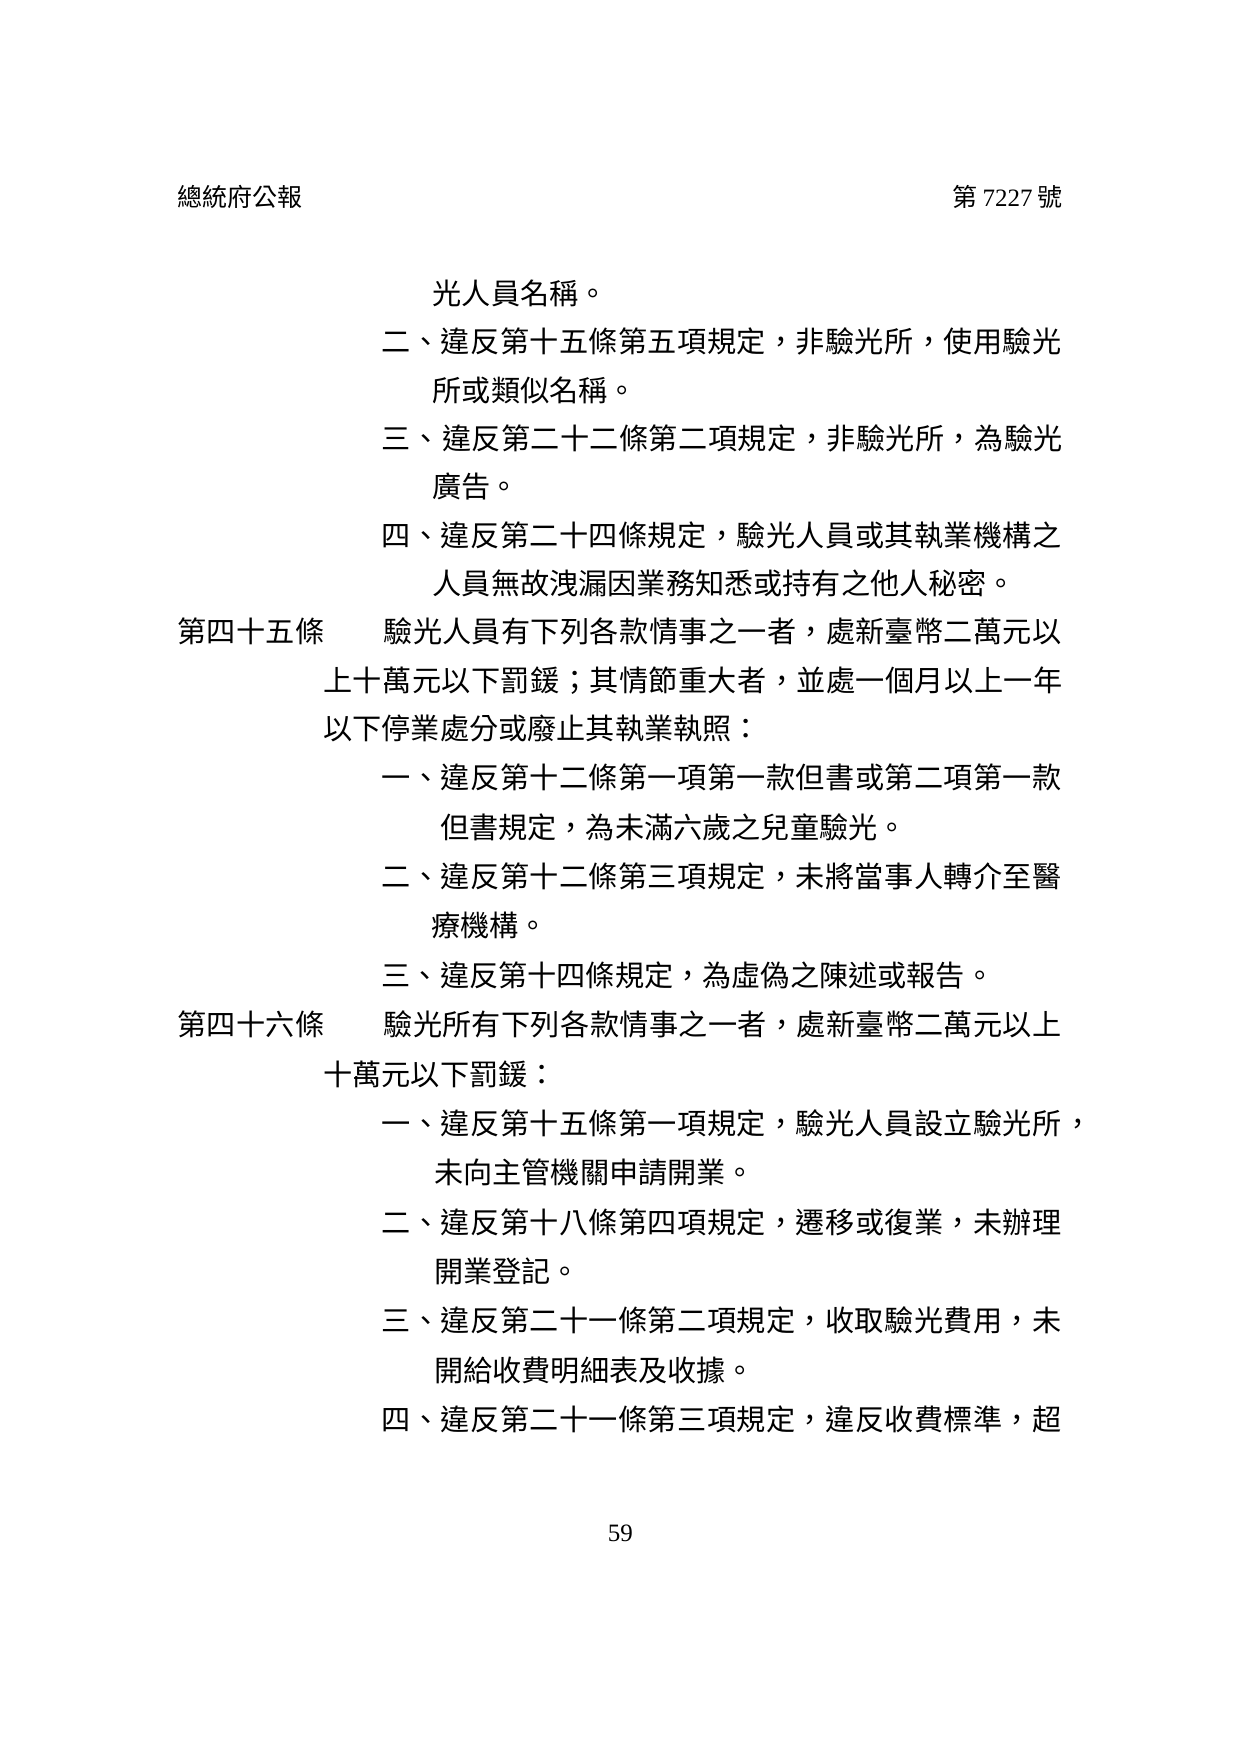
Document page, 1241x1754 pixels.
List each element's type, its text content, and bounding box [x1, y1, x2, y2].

text 一、違反第十二條第一項第一款但書或第二項第一款但書規定，為未滿六歲之兒童驗光。 [381, 749, 1063, 848]
text 二、違反第十五條第五項規定，非驗光所，使用驗光所或類似名稱。 [381, 314, 1063, 411]
text 一、違反第十五條第一項規定，驗光人員設立驗光所，未向主管機關申請開業。 [381, 1095, 1063, 1193]
text 三、違反第二十二條第二項規定，非驗光所，為驗光廣告。 [381, 411, 1063, 507]
text 光人員名稱。 [381, 266, 1063, 314]
text 三、違反第十四條規定，為虛偽之陳述或報告。 [381, 947, 1063, 996]
text 四、違反第二十四條規定，驗光人員或其執業機構之人員無故洩漏因業務知悉或持有之他人秘密。 [381, 507, 1063, 604]
text 二、違反第十二條第三項規定，未將當事人轉介至醫療機構。 [381, 848, 1063, 947]
text 二、違反第十八條第四項規定，遷移或復業，未辦理開業登記。 [381, 1193, 1063, 1292]
text 三、違反第二十一條第二項規定，收取驗光費用，未開給收費明細表及收據。 [381, 1292, 1063, 1391]
text 第四十六條 驗光所有下列各款情事之一者，處新臺幣二萬元以上十萬元以下罰鍰： [177, 996, 1063, 1095]
text 第四十五條 驗光人員有下列各款情事之一者，處新臺幣二萬元以上十萬元以下罰鍰；其情節重大者，並處一個月以上一年以下停業處分或廢止其執業執照： [177, 604, 1063, 749]
text 四、違反第二十一條第三項規定，違反收費標準，超 [381, 1391, 1063, 1440]
